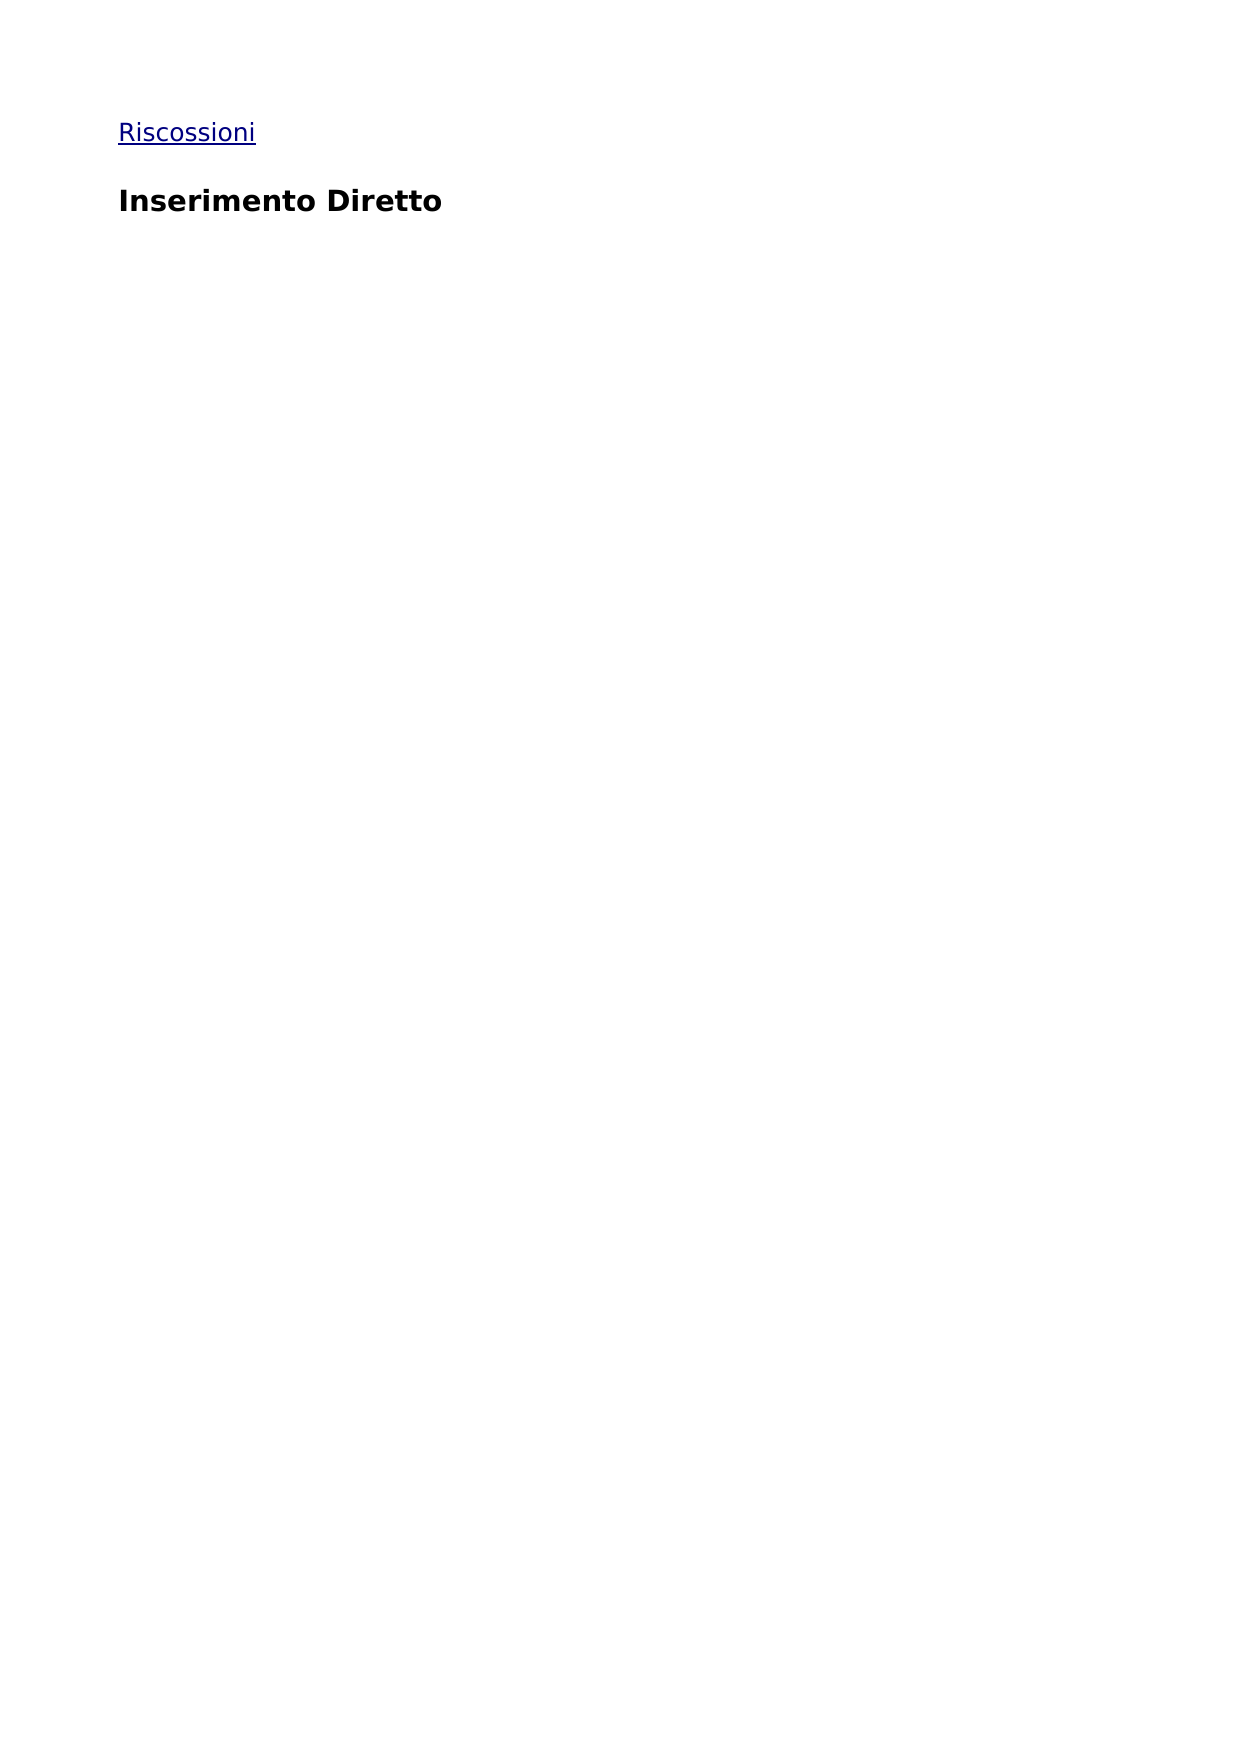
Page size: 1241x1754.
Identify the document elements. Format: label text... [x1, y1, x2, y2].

subtitle Inserimento Diretto [118, 185, 1122, 219]
text Riscossioni [118, 118, 1122, 147]
